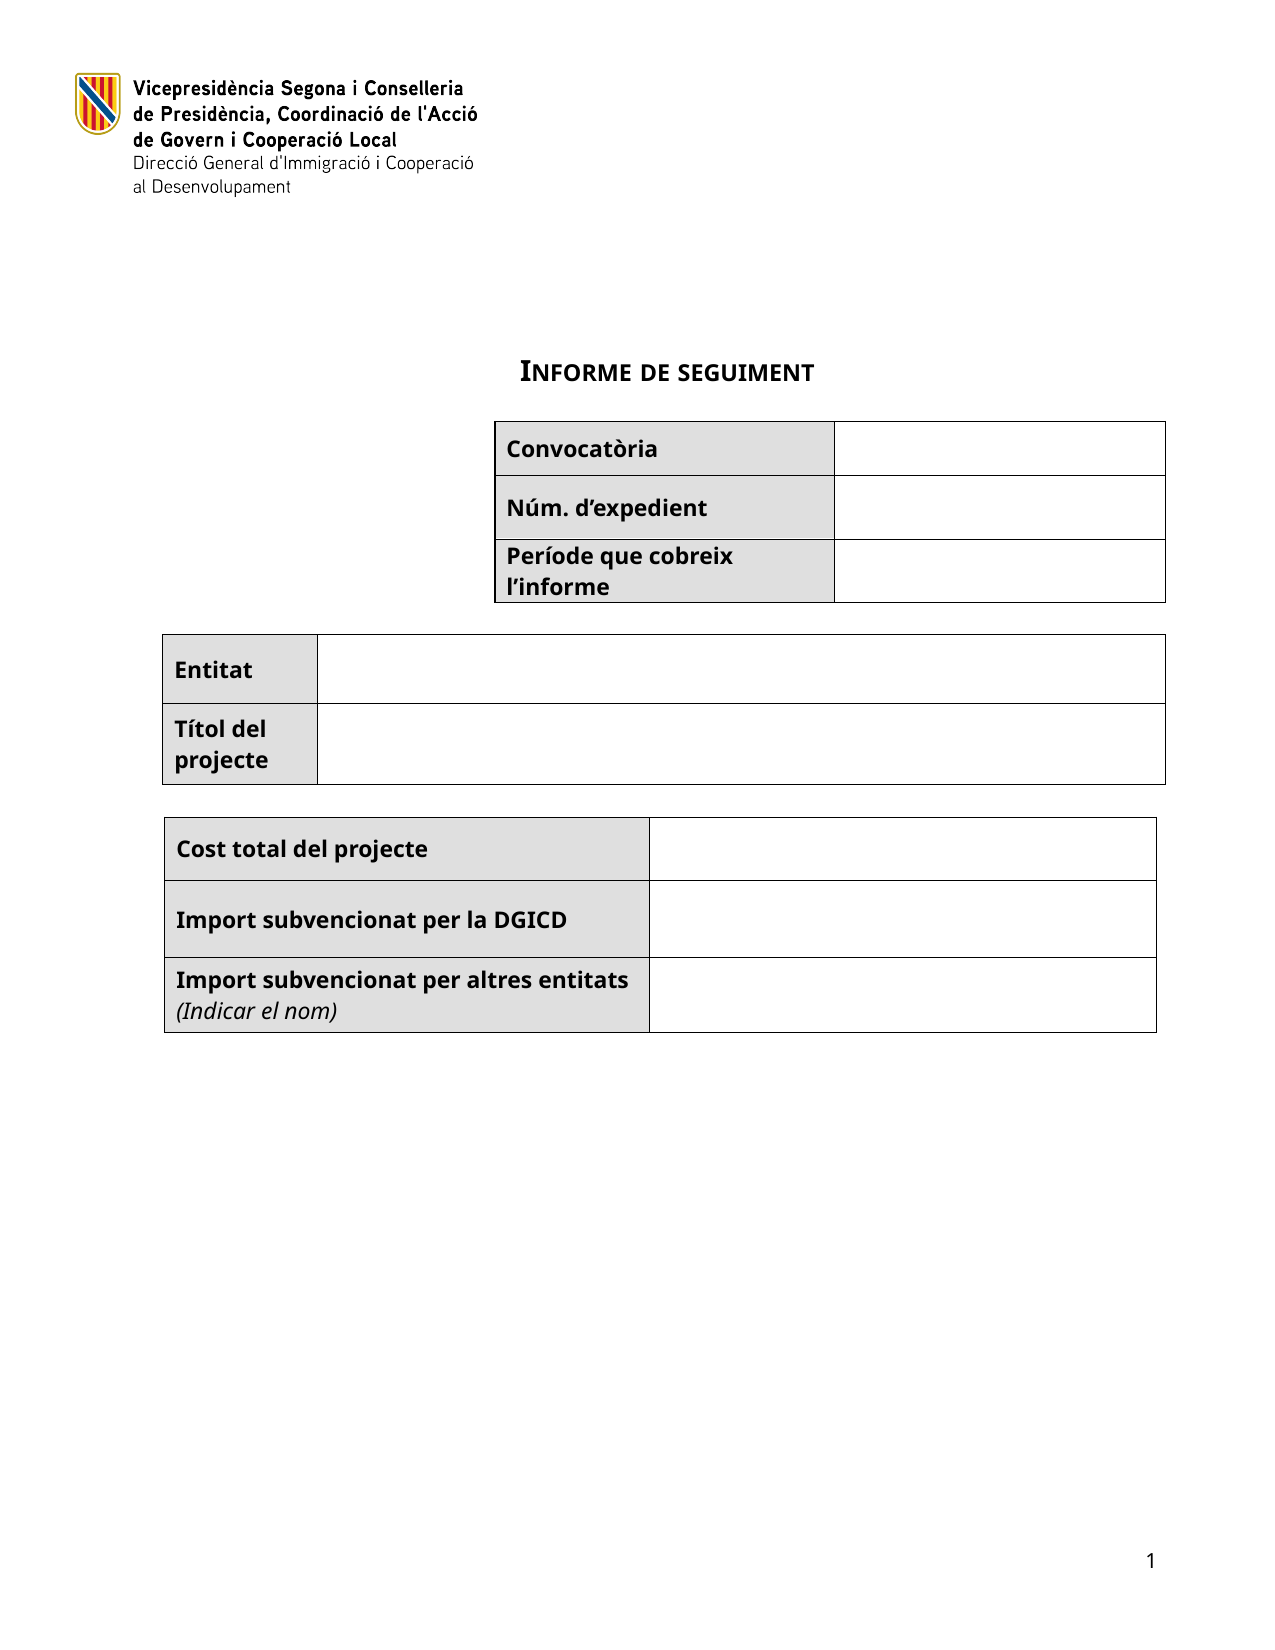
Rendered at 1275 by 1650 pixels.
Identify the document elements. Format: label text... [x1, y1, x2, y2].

table_header [835, 422, 1165, 475]
table_cell [650, 881, 1156, 957]
table_cell Import subvencionat per altres entitats (Indicar el nom) [165, 958, 649, 1032]
table_cell [650, 958, 1156, 1032]
table_header [650, 818, 1156, 880]
table_header [318, 635, 1165, 703]
table_cell Núm. d’expedient [496, 476, 834, 538]
picture [70, 63, 484, 205]
table_cell [835, 540, 1165, 602]
table_cell [318, 704, 1165, 784]
table_header Cost total del projecte [165, 818, 649, 880]
table_cell Import subvencionat per la DGICD [165, 881, 649, 957]
table_cell Període que cobreix l’informe [496, 540, 834, 602]
table_cell Títol del projecte [163, 704, 317, 784]
table_header Entitat [163, 635, 317, 703]
text Informe de seguiment [177, 350, 1157, 389]
table_header Convocatòria [496, 422, 834, 475]
table_cell [835, 476, 1165, 538]
